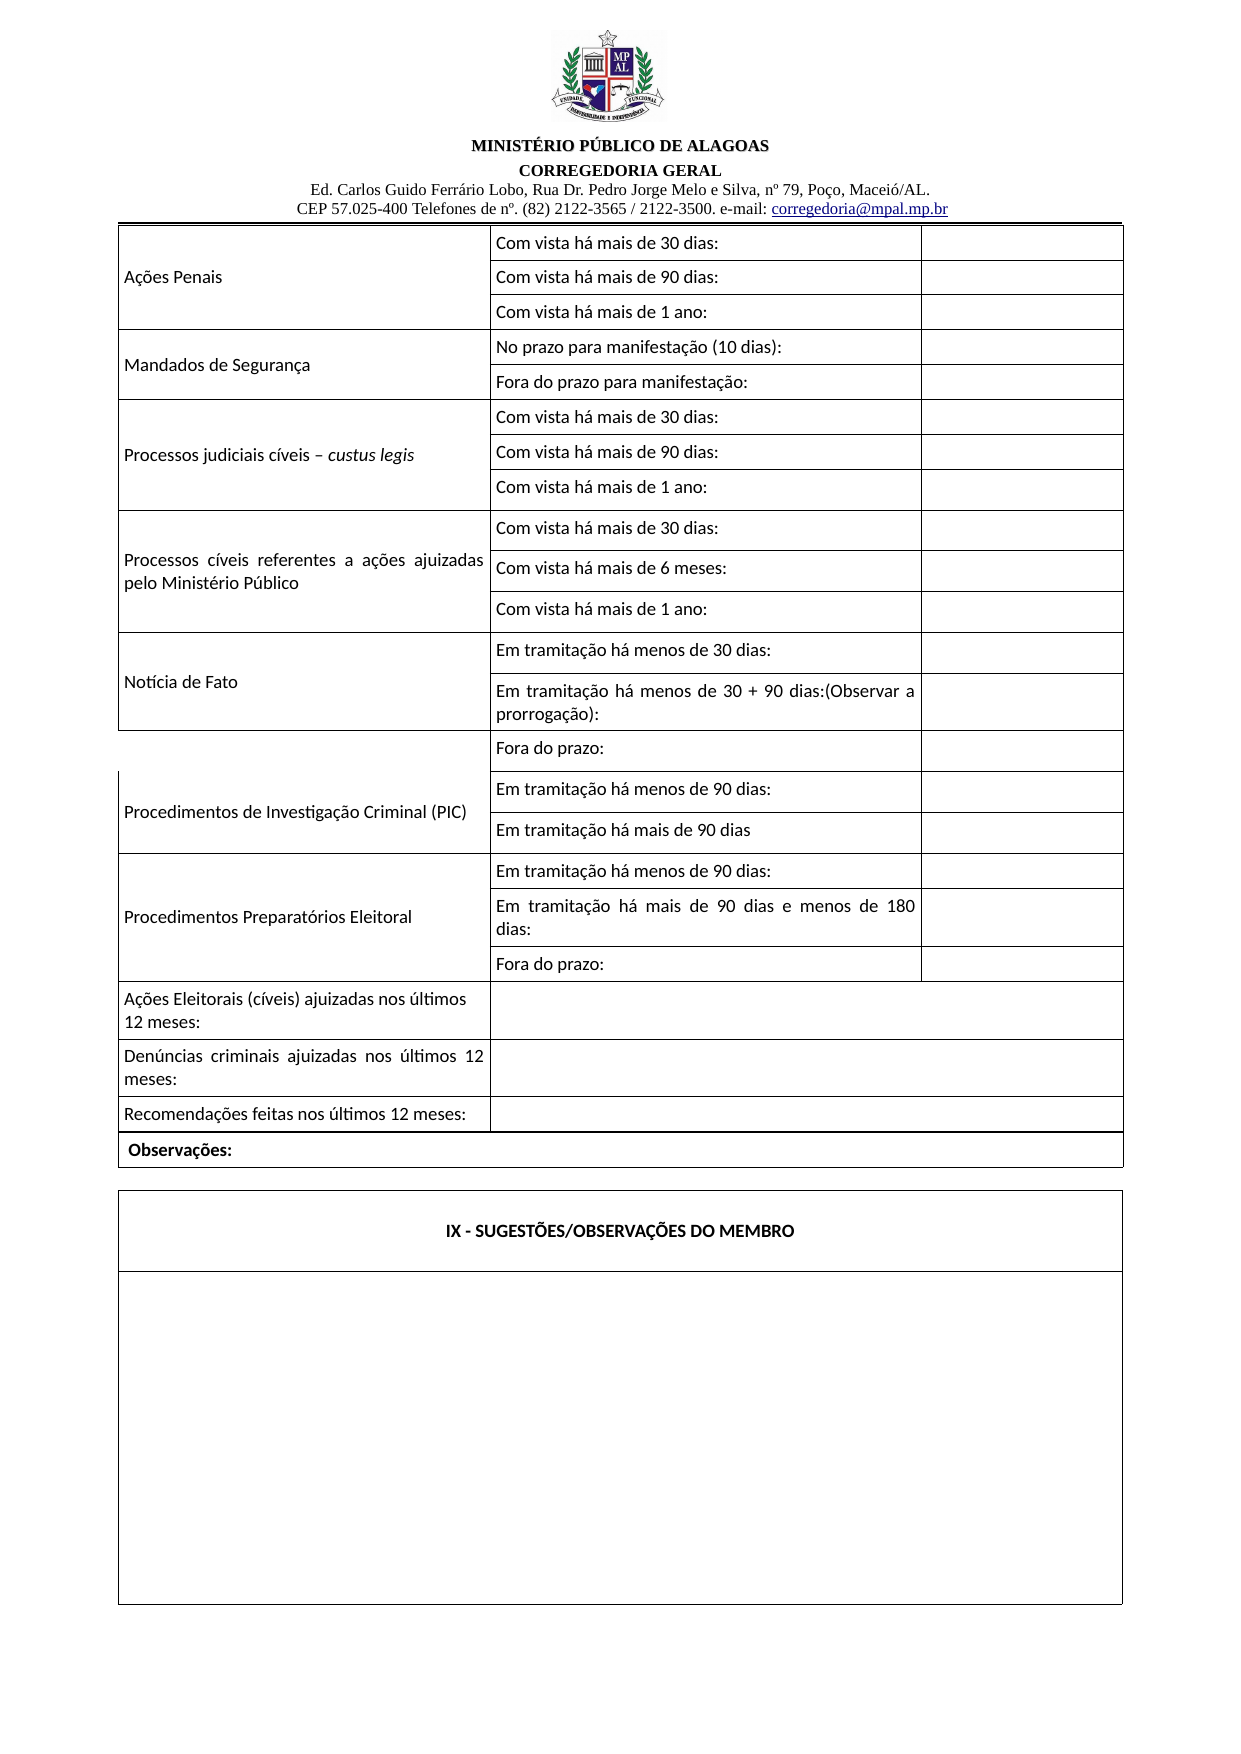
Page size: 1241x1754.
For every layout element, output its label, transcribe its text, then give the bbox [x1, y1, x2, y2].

table_cell Com vista há mais de 30 dias: [491, 511, 921, 550]
table_cell Notícia de Fato [119, 633, 490, 730]
table_cell [922, 592, 1123, 632]
table_cell [922, 772, 1123, 812]
table_cell [491, 1040, 1123, 1096]
table_cell [922, 674, 1123, 730]
table_cell [922, 633, 1123, 672]
table_cell Recomendações feitas nos últimos 12 meses: [119, 1097, 490, 1131]
table_cell Fora do prazo: [491, 731, 921, 771]
table_cell No prazo para manifestação (10 dias): [491, 330, 921, 364]
table_cell Com vista há mais de 1 ano: [491, 592, 921, 632]
table_cell Com vista há mais de 90 dias: [491, 261, 921, 294]
table_cell Com vista há mais de 6 meses: [491, 551, 921, 591]
table_cell Mandados de Segurança [119, 330, 490, 399]
table_header Procedimentos Preparatórios Eleitoral [119, 854, 490, 981]
table_cell [922, 511, 1123, 550]
picture [550, 30, 668, 122]
table_header IX - SUGESTÕES/OBSERVAÇÕES DO MEMBRO [119, 1191, 1122, 1271]
table_cell [922, 889, 1123, 946]
table_cell Em tramitação há menos de 30 dias: [491, 633, 921, 672]
table_cell [922, 813, 1123, 852]
table_cell [922, 330, 1123, 364]
table_cell [119, 1272, 1122, 1603]
table_cell [922, 947, 1123, 981]
table_cell [922, 365, 1123, 399]
table_cell [922, 551, 1123, 591]
table_header Observações: [119, 1133, 1123, 1167]
table_cell Com vista há mais de 1 ano: [491, 470, 921, 509]
table_cell Em tramitação há mais de 90 dias [491, 813, 921, 852]
table_header Em tramitação há menos de 90 dias: [491, 854, 921, 888]
table_cell Fora do prazo para manifestação: [491, 365, 921, 399]
table_cell [491, 1097, 1123, 1131]
table_cell [491, 982, 1123, 1038]
table_cell Com vista há mais de 30 dias: [491, 226, 921, 259]
table_cell Com vista há mais de 30 dias: [491, 400, 921, 434]
table_cell [922, 470, 1123, 509]
table_cell [922, 295, 1123, 329]
table_cell [922, 435, 1123, 469]
table_cell [922, 400, 1123, 434]
table_cell [922, 226, 1123, 259]
table_cell Processos judiciais cíveis – custus legis [119, 400, 490, 509]
table_cell [922, 731, 1123, 771]
table_cell Com vista há mais de 1 ano: [491, 295, 921, 329]
table_cell Procedimentos de Investigação Criminal (PIC) [119, 771, 490, 852]
table_cell Em tramitação há mais de 90 dias e menos de 180 dias: [491, 889, 921, 946]
table_cell Em tramitação há menos de 90 dias: [491, 772, 921, 812]
table_cell Com vista há mais de 90 dias: [491, 435, 921, 469]
table_cell Ações Penais [119, 226, 490, 329]
table_cell Fora do prazo: [491, 947, 921, 981]
table_cell Processos cíveis referentes a ações ajuizadas pelo Ministério Público [119, 511, 490, 632]
table_cell [922, 261, 1123, 294]
table_cell Ações Eleitorais (cíveis) ajuizadas nos últimos 12 meses: [119, 982, 490, 1038]
table_cell Denúncias criminais ajuizadas nos últimos 12 meses: [119, 1040, 490, 1096]
table_header [922, 854, 1123, 888]
table_cell Em tramitação há menos de 30 + 90 dias:(Observar a prorrogação): [491, 674, 921, 730]
